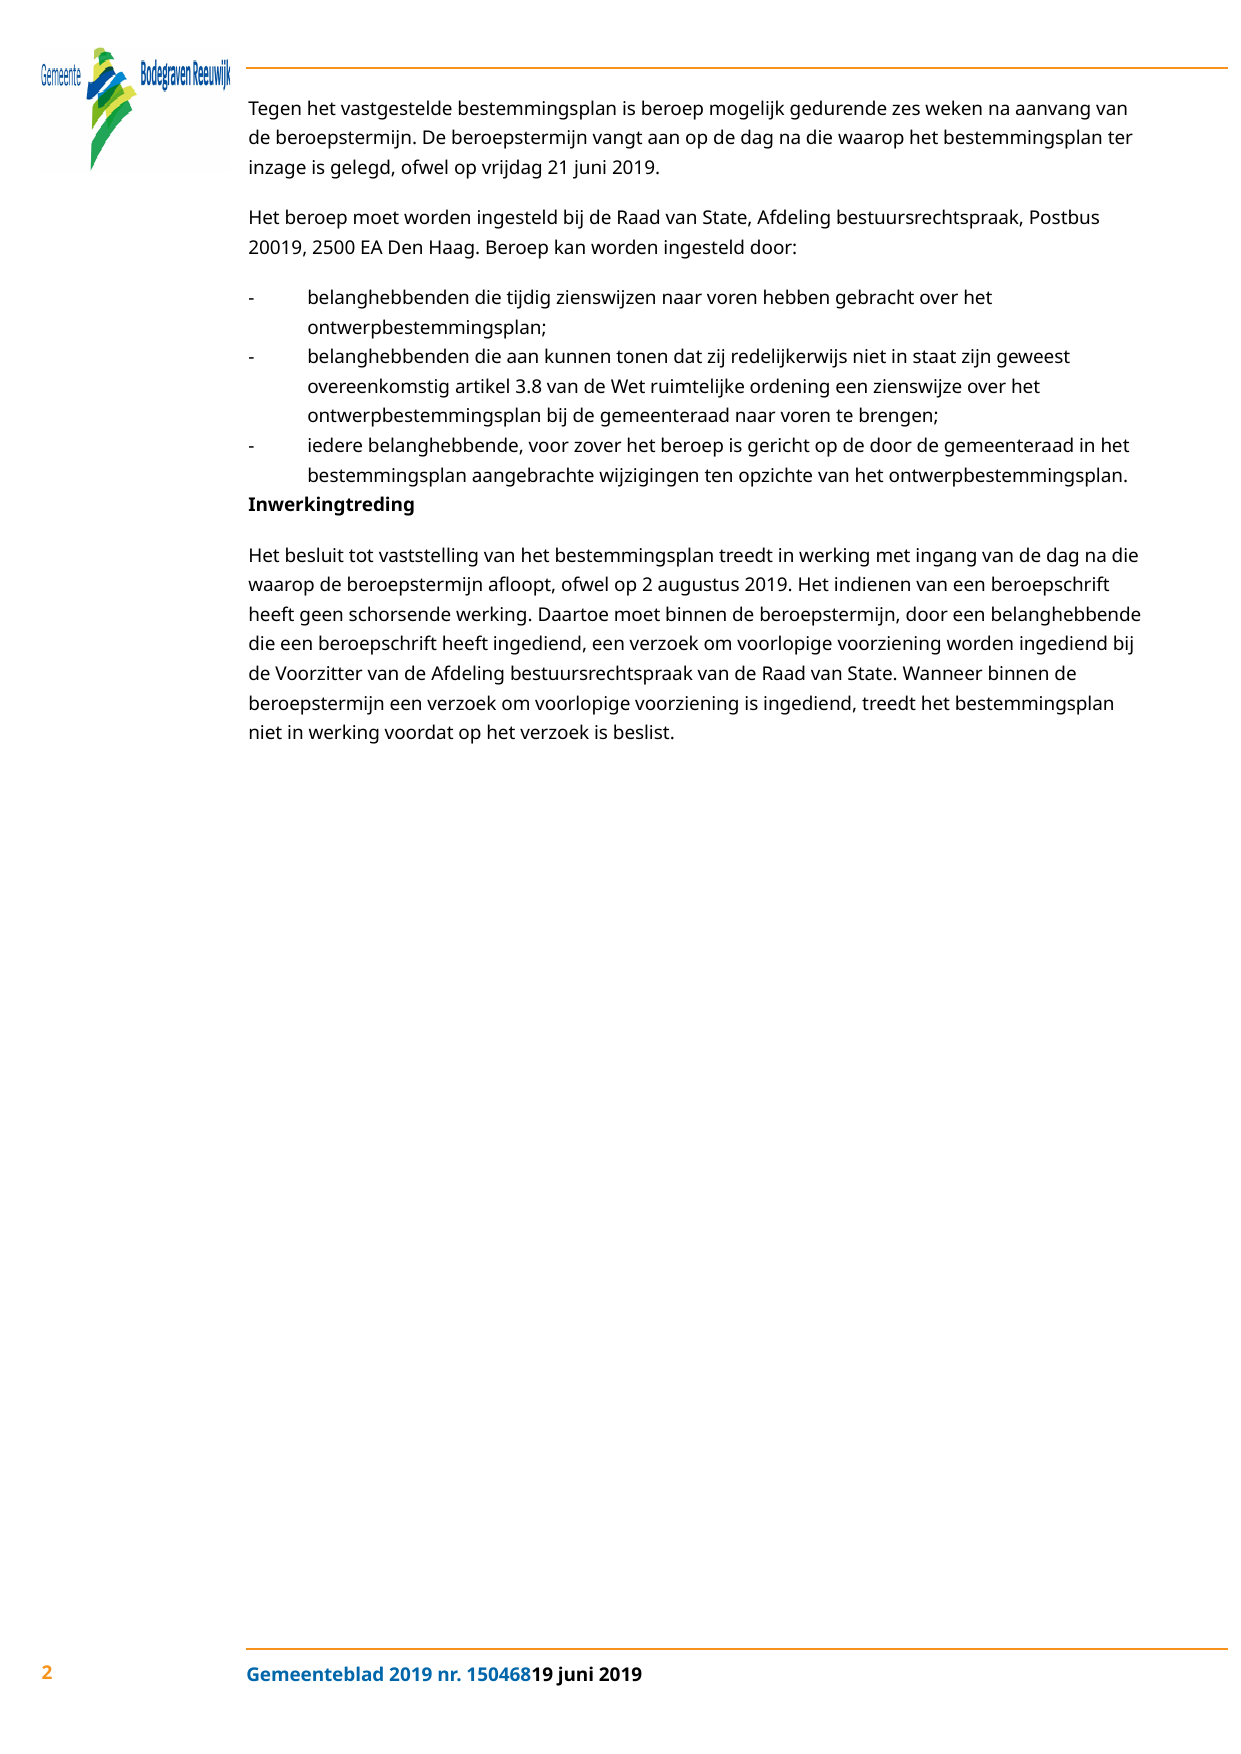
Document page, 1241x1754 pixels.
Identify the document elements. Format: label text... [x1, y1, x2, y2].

text Het beroep moet worden ingesteld bij de Raad van State, Afdeling bestuursrechtspraak, Postbus 20019, 2500 EA Den Haag. Beroep kan worden ingesteld door: [248, 204, 1152, 260]
text Het besluit tot vaststelling van het bestemmingsplan treedt in werking met ingang van de dag na die waarop de beroepstermijn afloopt, ofwel op 2 augustus 2019. Het indienen van een beroepschrift heeft geen schorsende werking. Daartoe moet binnen de beroepstermijn, door een belanghebbende die een beroepschrift heeft ingediend, een verzoek om voorlopige voorziening worden ingediend bij de Voorzitter van de Afdeling bestuursrechtspraak van de Raad van State. Wanneer binnen de beroepstermijn een verzoek om voorlopige voorziening is ingediend, treedt het bestemmingsplan niet in werking voordat op het verzoek is beslist. [248, 542, 1152, 745]
text Tegen het vastgestelde bestemmingsplan is beroep mogelijk gedurende zes weken na aanvang van de beroepstermijn. De beroepstermijn vangt aan op de dag na die waarop het bestemmingsplan ter inzage is gelegd, ofwel op vrijdag 21 juni 2019. [248, 95, 1152, 180]
list belanghebbenden die aan kunnen tonen dat zij redelijkerwijs niet in staat zijn geweest overeenkomstig artikel 3.8 van de Wet ruimtelijke ordening een zienswijze over het ontwerpbestemmingsplan bij de gemeenteraad naar voren te brengen; [248, 343, 1152, 428]
list iedere belanghebbende, voor zover het beroep is gericht op de door de gemeenteraad in het bestemmingsplan aangebrachte wijzigingen ten opzichte van het ontwerpbestemmingsplan. [248, 432, 1152, 488]
list belanghebbenden die tijdig zienswijzen naar voren hebben gebracht over het ontwerpbestemmingsplan; [248, 284, 1152, 340]
text Inwerkingtreding [248, 491, 1152, 517]
picture [41, 47, 231, 172]
